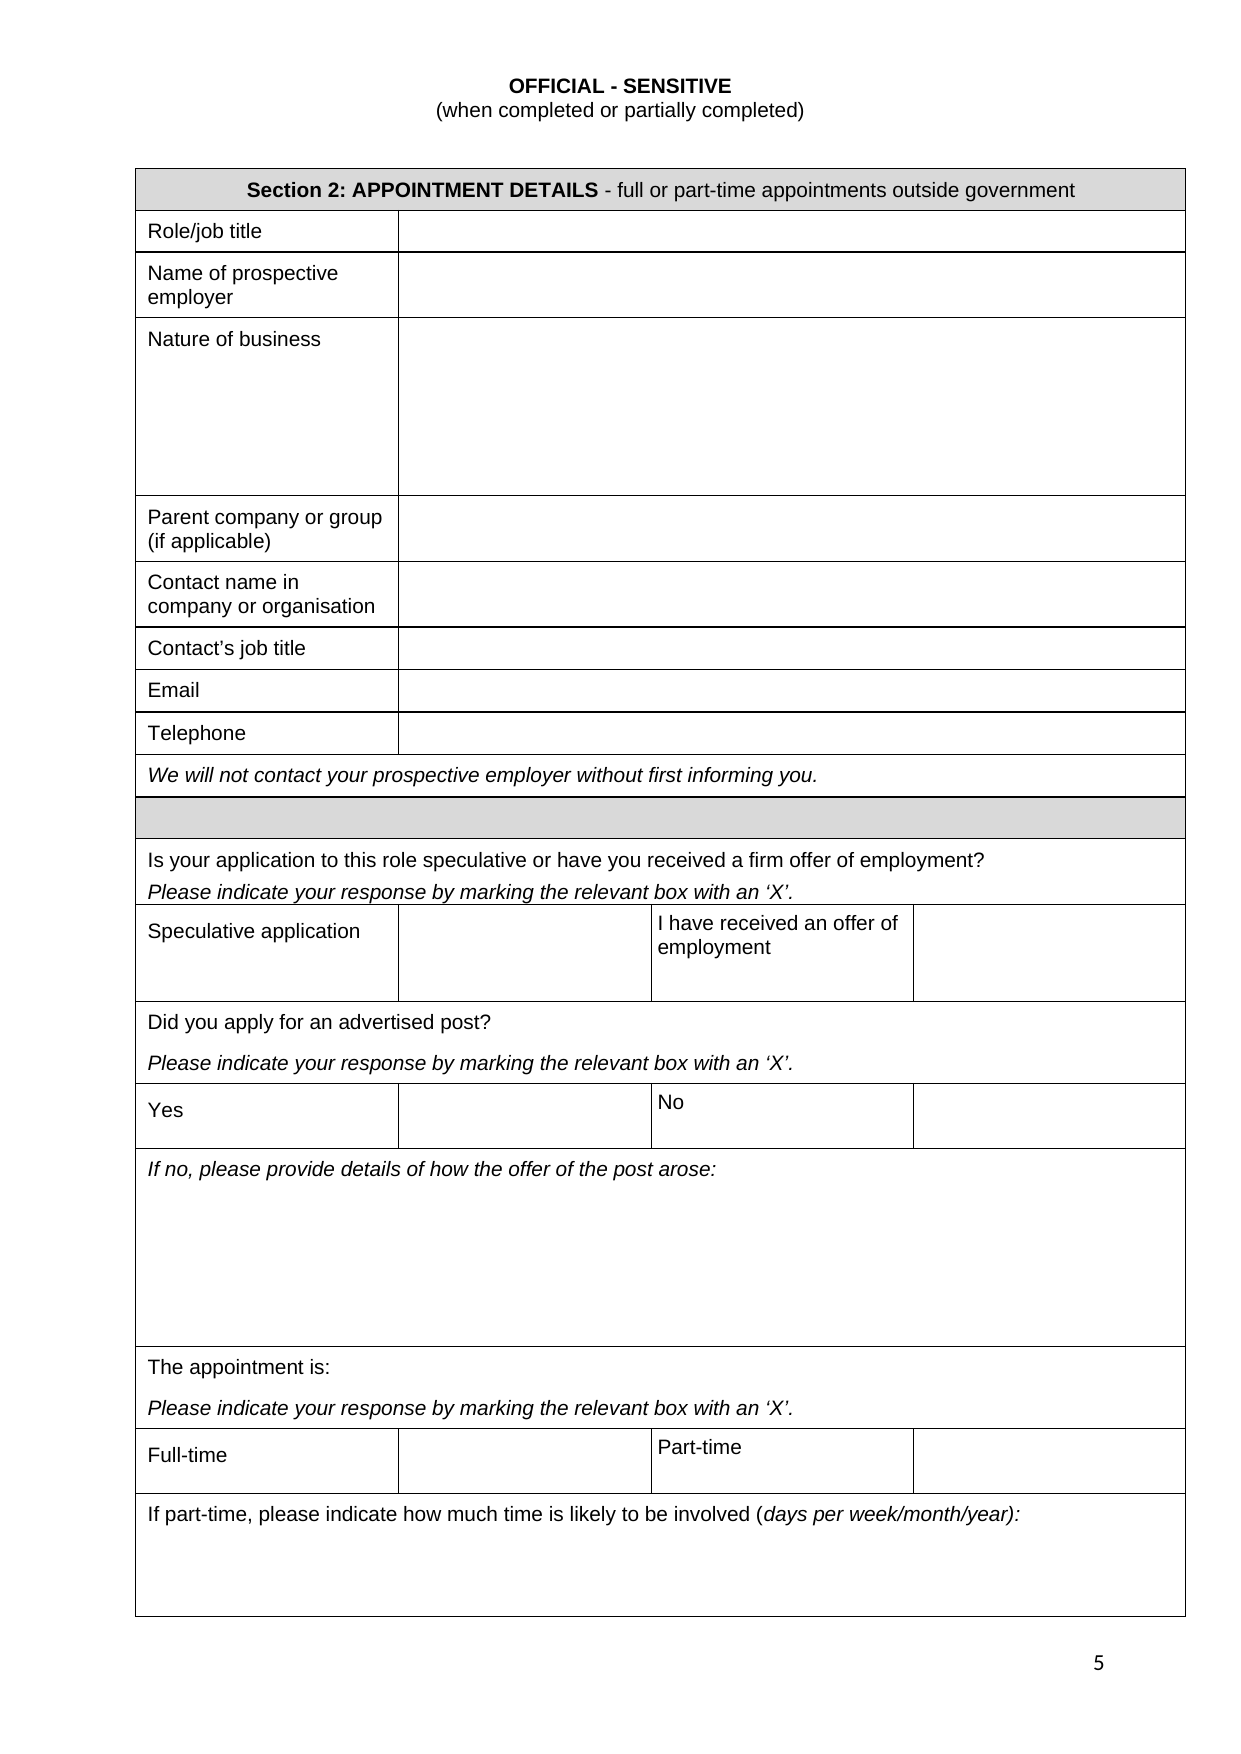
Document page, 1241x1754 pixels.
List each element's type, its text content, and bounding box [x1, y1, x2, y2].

table_cell [399, 562, 1185, 626]
table_cell Speculative application [136, 905, 398, 1001]
table_cell [399, 211, 1185, 251]
table_cell Name of prospective employer [136, 253, 398, 317]
table_cell [399, 318, 1185, 495]
table_cell If no, please provide details of how the offer of the post arose: [136, 1149, 1185, 1346]
table_cell Did you apply for an advertised post? Please indicate your response by marking the relevant box with an ‘X’. [136, 1002, 1185, 1083]
table_cell The appointment is: Please indicate your response by marking the relevant box with an ‘X’. [136, 1347, 1185, 1428]
table_cell Yes [136, 1084, 398, 1147]
table_cell Nature of business [136, 318, 398, 495]
table_cell [914, 1429, 1185, 1493]
table_cell Email [136, 670, 398, 711]
table_cell Role/job title [136, 211, 398, 251]
table_cell [136, 798, 1185, 838]
table_cell [399, 496, 1185, 561]
table_cell Part-time [652, 1429, 913, 1493]
table_cell [399, 905, 651, 1001]
table_cell Full-time [136, 1429, 398, 1493]
table_cell [399, 1084, 651, 1147]
table_cell Contact’s job title [136, 628, 398, 669]
table_cell [399, 670, 1185, 711]
table_header Section 2: APPOINTMENT DETAILS - full or part-time appointments outside government [136, 169, 1185, 210]
table_cell Contact name in company or organisation [136, 562, 398, 626]
table_cell [399, 628, 1185, 669]
table_cell [399, 713, 1185, 754]
table_cell If part-time, please indicate how much time is likely to be involved (days per week/month/year): [136, 1494, 1185, 1616]
table_cell Parent company or group (if applicable) [136, 496, 398, 561]
table_cell I have received an offer of employment [652, 905, 913, 1001]
table_cell [399, 1429, 651, 1493]
table_cell Telephone [136, 713, 398, 754]
table_cell Is your application to this role speculative or have you received a firm offer of employment? Please indicate your response by marking the relevant box with an ‘X’. [136, 839, 1185, 904]
table_cell [914, 905, 1185, 1001]
table_cell [914, 1084, 1185, 1147]
table_cell No [652, 1084, 913, 1147]
table_cell [399, 253, 1185, 317]
table_cell We will not contact your prospective employer without first informing you. [136, 755, 1185, 796]
